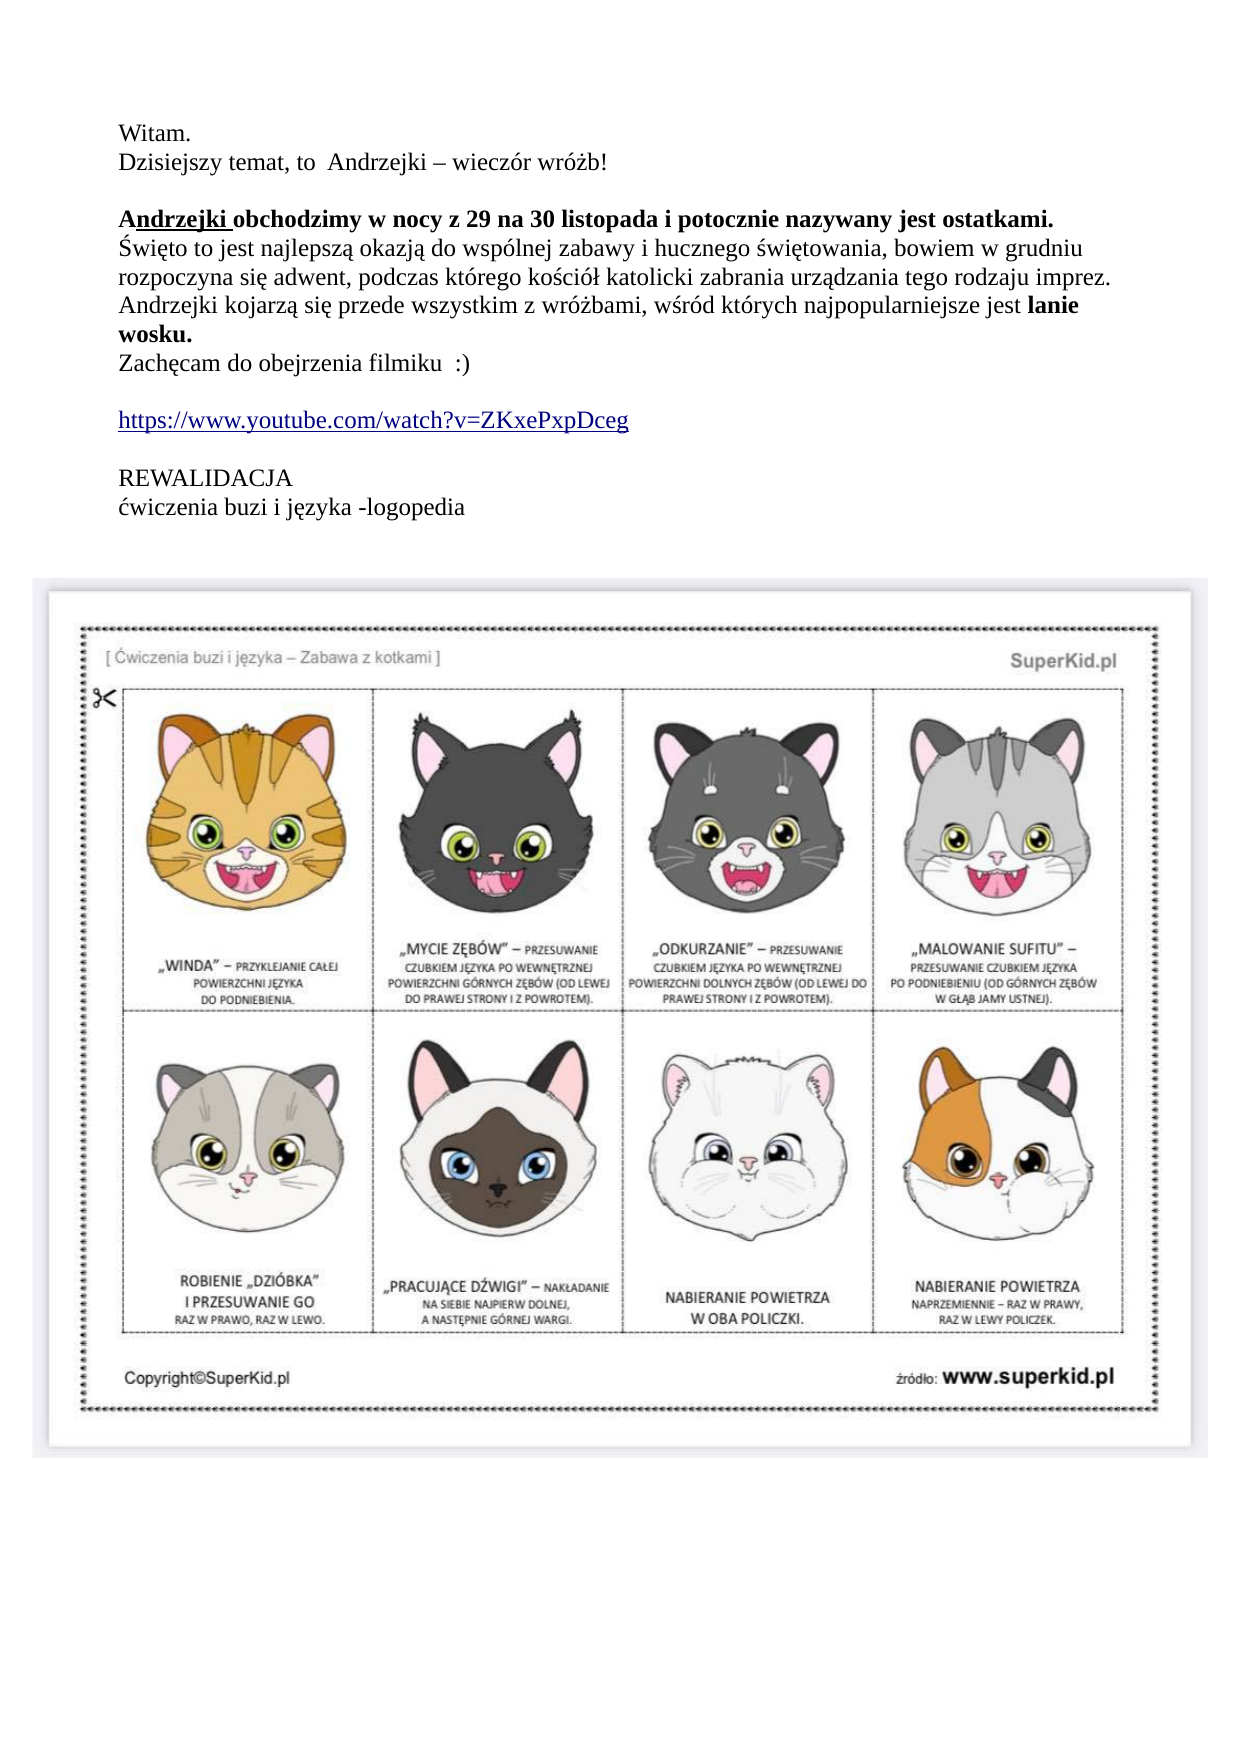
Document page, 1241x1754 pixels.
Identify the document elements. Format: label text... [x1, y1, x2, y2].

picture [32, 578, 1209, 1458]
text Witam. [118, 118, 1122, 147]
text REWALIDACJA [118, 463, 1122, 492]
text Andrzejki obchodzimy w nocy z 29 na 30 listopada i potocznie nazywany jest ostatkami. Święto to jest najlepszą okazją do wspólnej zabawy i hucznego świętowania, bowiem w grudniu rozpoczyna się adwent, podczas którego kościół katolicki zabrania urządzania tego rodzaju imprez. Andrzejki kojarzą się przede wszystkim z wróżbami, wśród których najpopularniejsze jest lanie wosku. [118, 204, 1122, 348]
text ćwiczenia buzi i języka -logopedia [118, 492, 1122, 521]
text https://www.youtube.com/watch?v=ZKxePxpDceg [118, 406, 1122, 434]
text Zachęcam do obejrzenia filmiku :) [118, 348, 1122, 377]
text Dzisiejszy temat, to Andrzejki – wieczór wróżb! [118, 147, 1122, 176]
